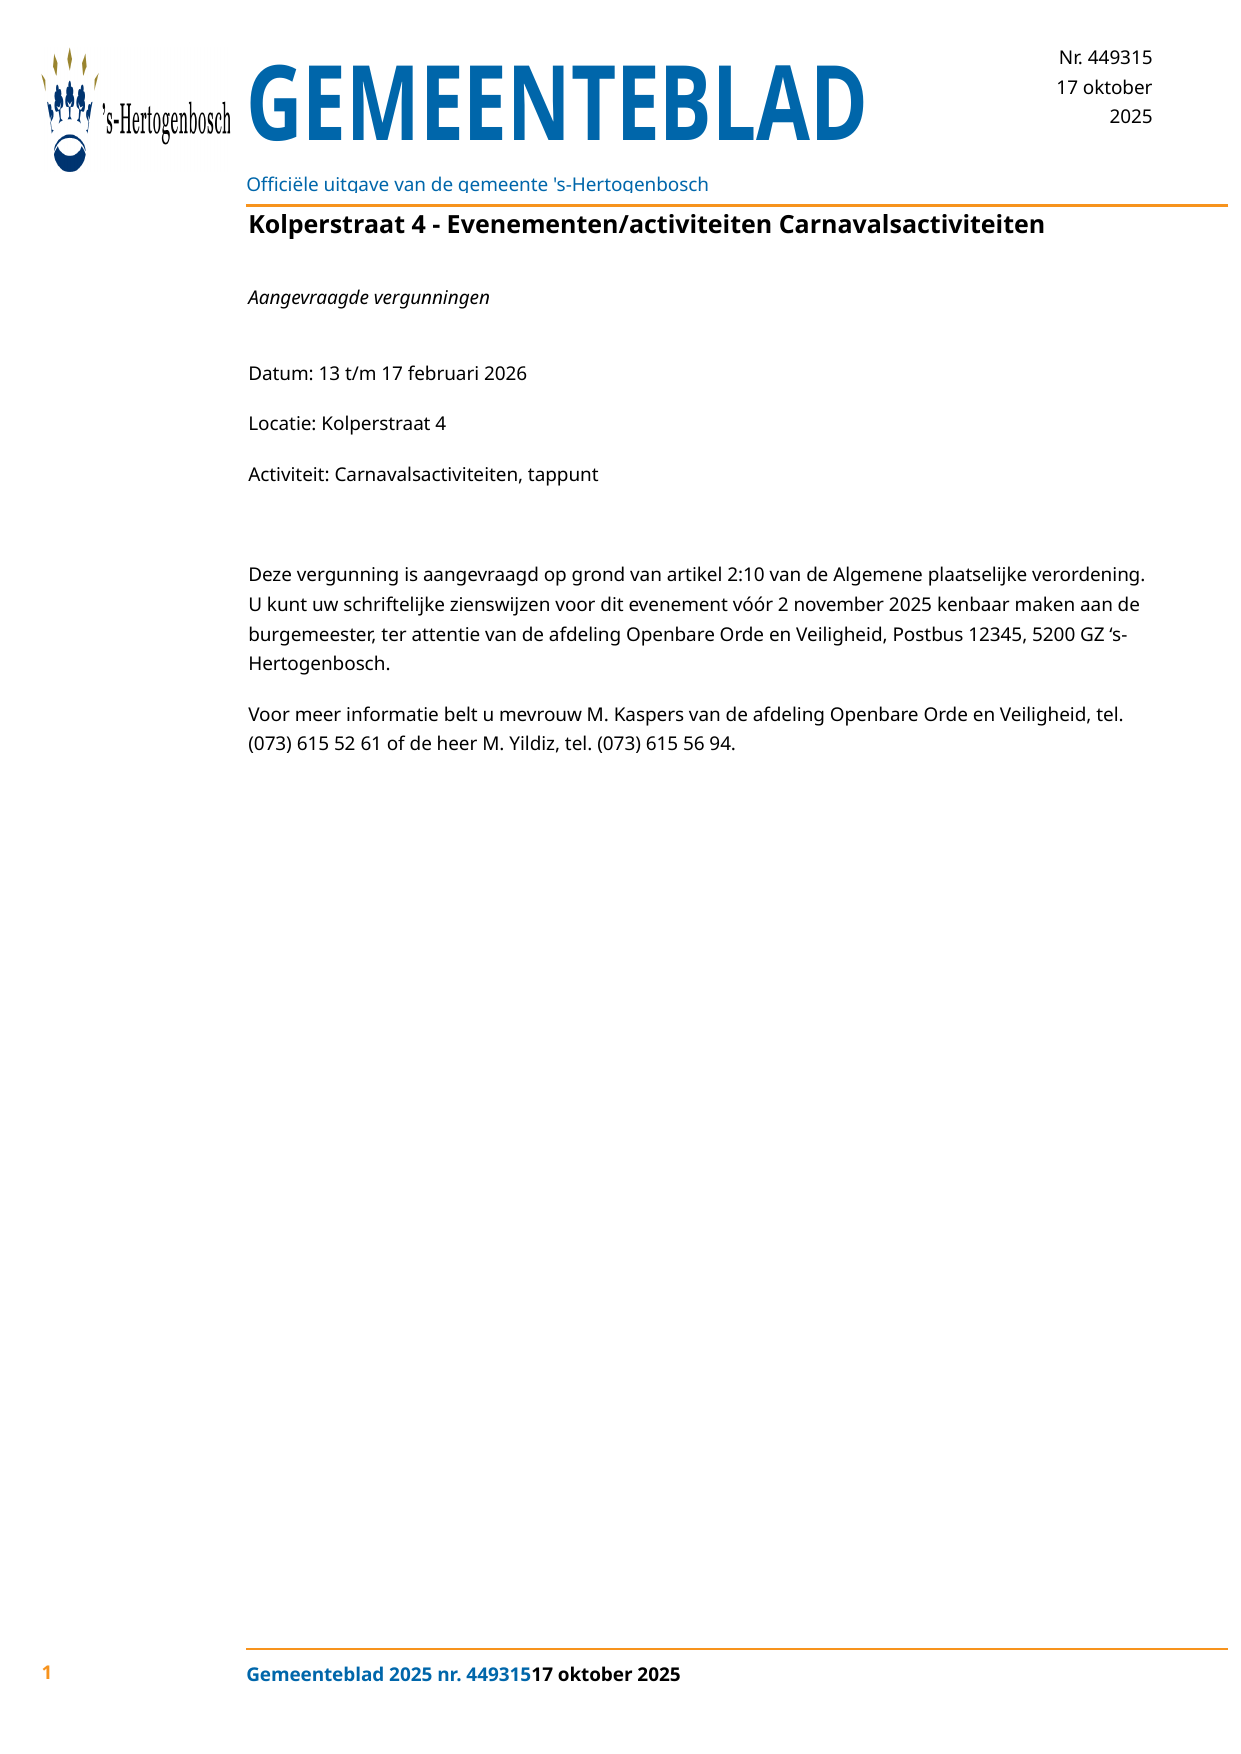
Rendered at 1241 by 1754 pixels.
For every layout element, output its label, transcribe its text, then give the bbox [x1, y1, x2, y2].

text Datum: 13 t/m 17 februari 2026 [248, 360, 1152, 386]
text Locatie: Kolperstraat 4 [248, 410, 1152, 436]
text Kolperstraat 4 - Evenementen/activiteiten Carnavalsactiviteiten [248, 207, 1152, 241]
text Aangevraagde vergunningen [248, 284, 1152, 309]
text Deze vergunning is aangevraagd op grond van artikel 2:10 van de Algemene plaatselijke verordening. U kunt uw schriftelijke zienswijzen voor dit evenement vóór 2 november 2025 kenbaar maken aan de burgemeester, ter attentie van de afdeling Openbare Orde en Veiligheid, Postbus 12345, 5200 GZ ‘s-Hertogenbosch. [248, 562, 1152, 676]
picture [41, 47, 231, 172]
text Activiteit: Carnavalsactiviteiten, tappunt [248, 461, 1152, 487]
text Voor meer informatie belt u mevrouw M. Kaspers van de afdeling Openbare Orde en Veiligheid, tel. (073) 615 52 61 of de heer M. Yildiz, tel. (073) 615 56 94. [248, 701, 1152, 756]
